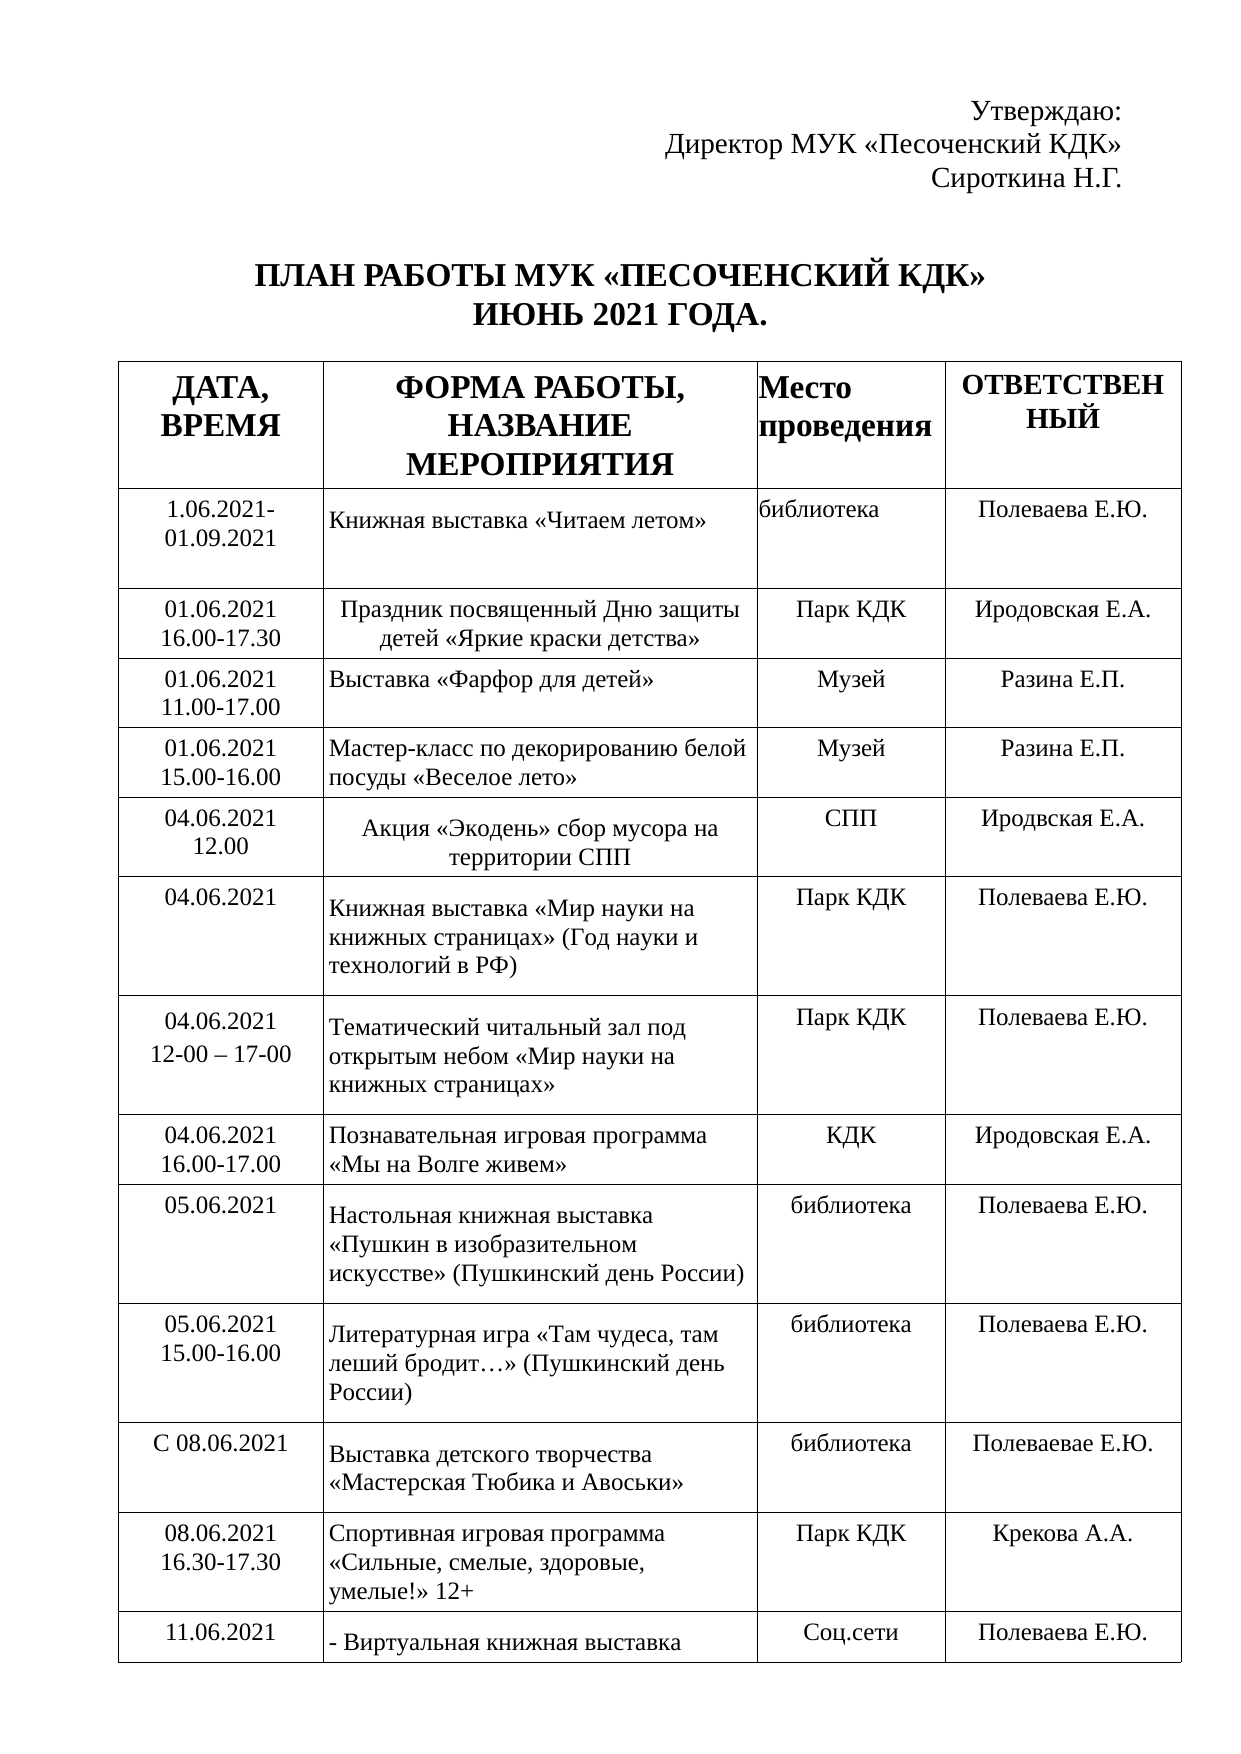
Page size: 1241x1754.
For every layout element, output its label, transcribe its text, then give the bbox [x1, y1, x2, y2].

table_cell Разина Е.П. [946, 659, 1181, 727]
table_cell Познавательная игровая программа «Мы на Волге живем» [324, 1115, 757, 1184]
text Сироткина Н.Г. [118, 160, 1122, 193]
table_cell Парк КДК [758, 996, 945, 1114]
table_cell Иродовская Е.А. [946, 1115, 1181, 1184]
table_header ОТВЕТСТВЕННЫЙ [946, 362, 1181, 488]
table_cell Крекова А.А. [946, 1513, 1181, 1611]
table_cell 05.06.2021 15.00-16.00 [119, 1304, 323, 1422]
table_cell Литературная игра «Там чудеса, там леший бродит…» (Пушкинский день России) [324, 1304, 757, 1422]
table_cell 05.06.2021 [119, 1185, 323, 1303]
table_cell Настольная книжная выставка «Пушкин в изобразительном искусстве» (Пушкинский день России) [324, 1185, 757, 1303]
table_cell 01.06.2021 15.00-16.00 [119, 728, 323, 796]
table_header Место проведения [758, 362, 945, 488]
table_cell библиотека [758, 1185, 945, 1303]
text ИЮНЬ 2021 ГОДА. [118, 294, 1122, 332]
table_cell Парк КДК [758, 1513, 945, 1611]
table_cell 11.06.2021 [119, 1612, 323, 1662]
table_cell 04.06.2021 12.00 [119, 798, 323, 876]
text Утверждаю: [118, 93, 1122, 126]
table_cell Полеваева Е.Ю. [946, 996, 1181, 1114]
table_cell Книжная выставка «Мир науки на книжных страницах» (Год науки и технологий в РФ) [324, 877, 757, 995]
table_cell СПП [758, 798, 945, 876]
table_cell Праздник посвященный Дню защиты детей «Яркие краски детства» [324, 589, 757, 657]
table_cell Полеваевае Е.Ю. [946, 1423, 1181, 1512]
table_cell С 08.06.2021 [119, 1423, 323, 1512]
table_cell 04.06.2021 [119, 877, 323, 995]
table_cell Полеваева Е.Ю. [946, 489, 1181, 588]
table_cell Музей [758, 659, 945, 727]
table_cell 1.06.2021-01.09.2021 [119, 489, 323, 588]
table_cell Мастер-класс по декорированию белой посуды «Веселое лето» [324, 728, 757, 796]
table_cell Выставка «Фарфор для детей» [324, 659, 757, 727]
table_cell 01.06.2021 11.00-17.00 [119, 659, 323, 727]
table_cell библиотека [758, 1304, 945, 1422]
text ПЛАН РАБОТЫ МУК «ПЕСОЧЕНСКИЙ КДК» [118, 256, 1122, 294]
table_cell Музей [758, 728, 945, 796]
table_cell Выставка детского творчества «Мастерская Тюбика и Авоськи» [324, 1423, 757, 1512]
table_cell 04.06.2021 12-00 – 17-00 [119, 996, 323, 1114]
table_cell 01.06.2021 16.00-17.30 [119, 589, 323, 657]
table_cell библиотека [758, 1423, 945, 1512]
table_cell 04.06.2021 16.00-17.00 [119, 1115, 323, 1184]
table_header ФОРМА РАБОТЫ, НАЗВАНИЕ МЕРОПРИЯТИЯ [324, 362, 757, 488]
table_cell Книжная выставка «Читаем летом» [324, 489, 757, 588]
table_cell библиотека [758, 489, 945, 588]
table_cell Полеваева Е.Ю. [946, 1612, 1181, 1662]
text Директор МУК «Песоченский КДК» [118, 126, 1122, 160]
table_cell 08.06.2021 16.30-17.30 [119, 1513, 323, 1611]
table_cell Спортивная игровая программа «Сильные, смелые, здоровые, умелые!» 12+ [324, 1513, 757, 1611]
table_header ДАТА, ВРЕМЯ [119, 362, 323, 488]
table_cell Полеваева Е.Ю. [946, 1304, 1181, 1422]
table_cell КДК [758, 1115, 945, 1184]
table_cell - Виртуальная книжная выставка [324, 1612, 757, 1662]
table_cell Полеваева Е.Ю. [946, 1185, 1181, 1303]
table_cell Парк КДК [758, 589, 945, 657]
table_cell Полеваева Е.Ю. [946, 877, 1181, 995]
table_cell Тематический читальный зал под открытым небом «Мир науки на книжных страницах» [324, 996, 757, 1114]
table_cell Парк КДК [758, 877, 945, 995]
table_cell Соц.сети [758, 1612, 945, 1662]
table_cell Акция «Экодень» сбор мусора на территории СПП [324, 798, 757, 876]
table_cell Иродвская Е.А. [946, 798, 1181, 876]
table_cell Иродовская Е.А. [946, 589, 1181, 657]
table_cell Разина Е.П. [946, 728, 1181, 796]
